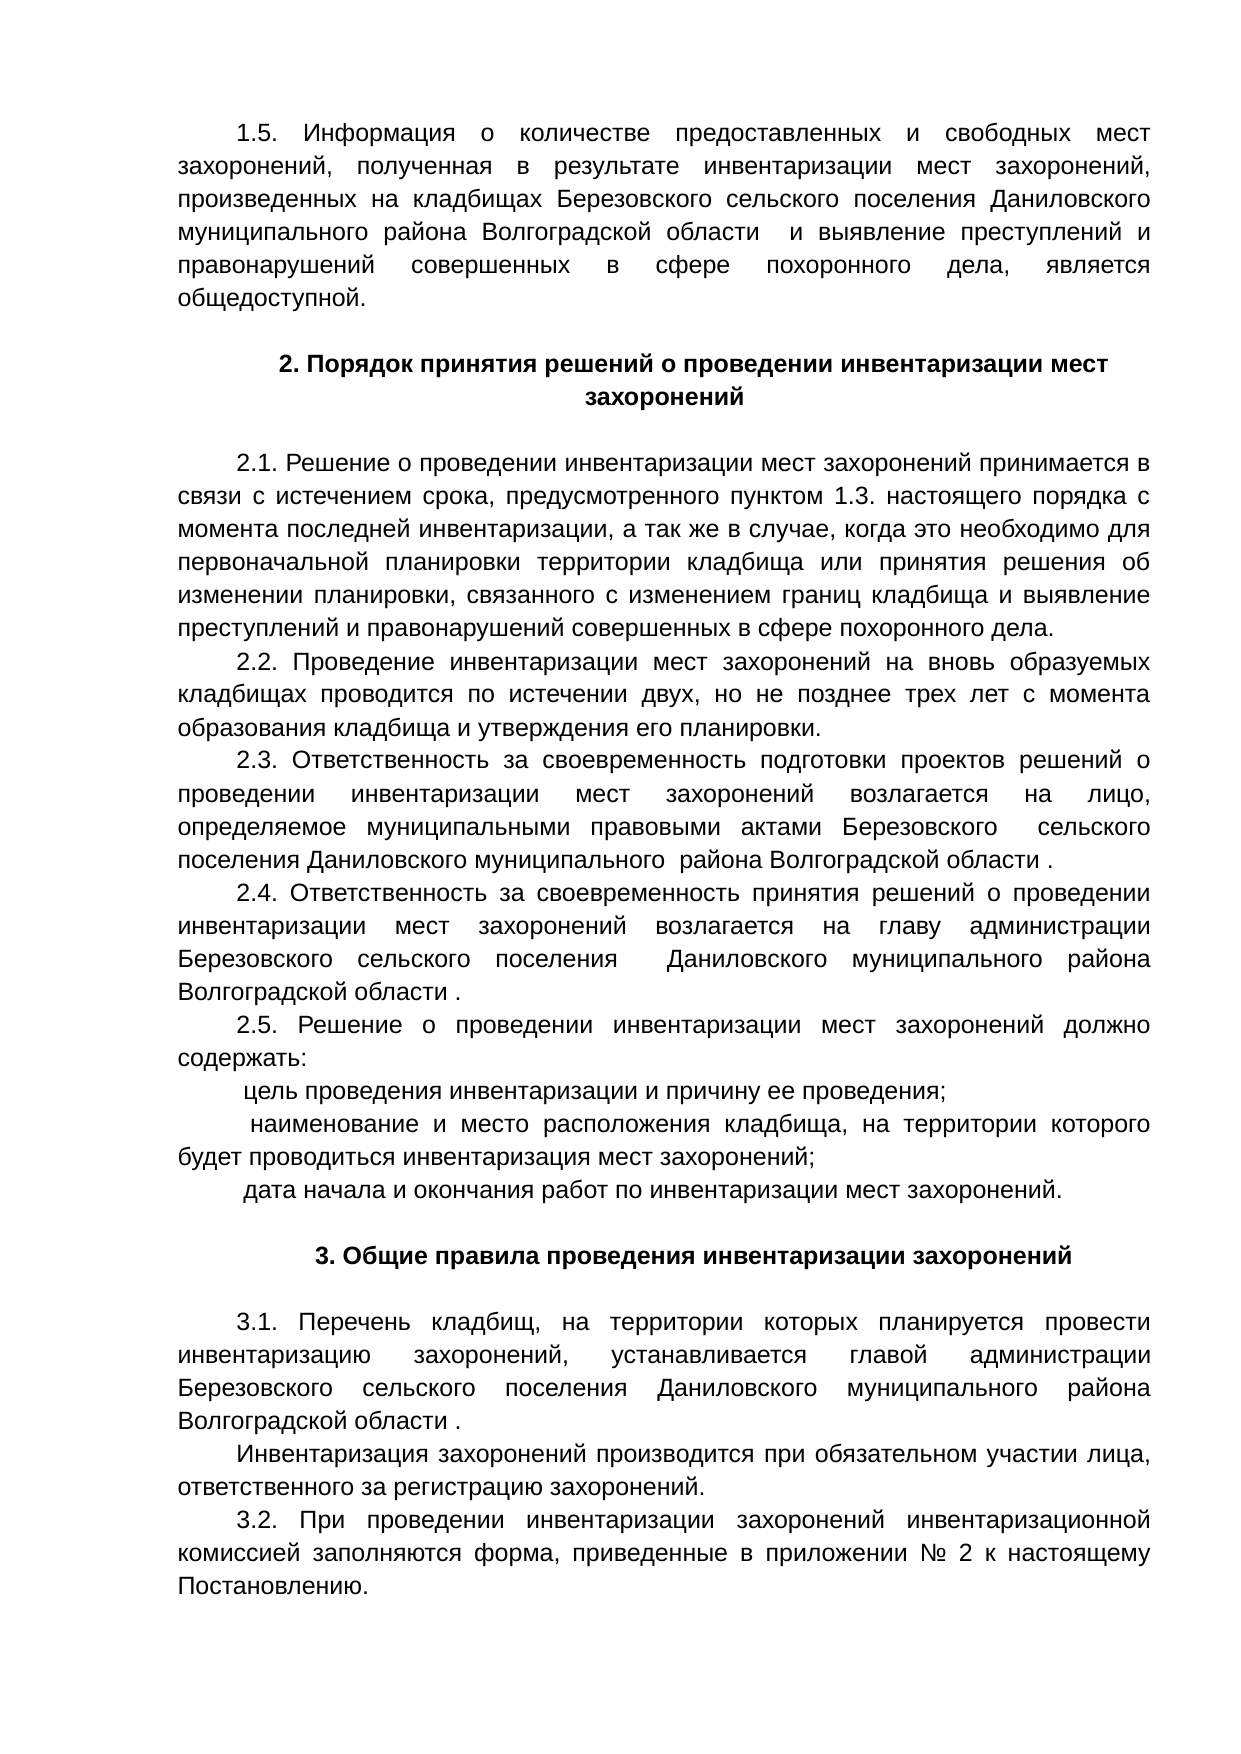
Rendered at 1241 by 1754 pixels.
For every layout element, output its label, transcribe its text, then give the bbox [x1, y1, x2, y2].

text Инвентаризация захоронений производится при обязательном участии лица, ответственного за регистрацию захоронений. [177, 1439, 1152, 1501]
text цель проведения инвентаризации и причину ее проведения; [177, 1076, 1152, 1104]
text 2.5. Решение о проведении инвентаризации мест захоронений должно содержать: [177, 1010, 1152, 1071]
text 2.3. Ответственность за своевременность подготовки проектов решений о проведении инвентаризации мест захоронений возлагается на лицо, определяемое муниципальными правовыми актами Березовского сельского поселения Даниловского муниципального района Волгоградской области . [177, 746, 1152, 873]
text 2.1. Решение о проведении инвентаризации мест захоронений принимается в связи с истечением срока, предусмотренного пунктом 1.3. настоящего порядка с момента последней инвентаризации, а так же в случае, когда это необходимо для первоначальной планировки территории кладбища или принятия решения об изменении планировки, связанного с изменением границ кладбища и выявление преступлений и правонарушений совершенных в сфере похоронного дела. [177, 448, 1152, 642]
text 2.4. Ответственность за своевременность принятия решений о проведении инвентаризации мест захоронений возлагается на главу администрации Березовского сельского поселения Даниловского муниципального района Волгоградской области . [177, 878, 1152, 1005]
text 3.2. При проведении инвентаризации захоронений инвентаризационной комиссией заполняются форма, приведенные в приложении № 2 к настоящему Постановлению. [177, 1505, 1152, 1600]
text 2. Порядок принятия решений о проведении инвентаризации мест захоронений [177, 349, 1152, 411]
text 3. Общие правила проведения инвентаризации захоронений [177, 1241, 1152, 1269]
text дата начала и окончания работ по инвентаризации мест захоронений. [177, 1175, 1152, 1203]
text наименование и место расположения кладбища, на территории которого будет проводиться инвентаризация мест захоронений; [177, 1109, 1152, 1171]
text 1.5. Информация о количестве предоставленных и свободных мест захоронений, полученная в результате инвентаризации мест захоронений, произведенных на кладбищах Березовского сельского поселения Даниловского муниципального района Волгоградской области и выявление преступлений и правонарушений совершенных в сфере похоронного дела, является общедоступной. [177, 118, 1152, 312]
text 3.1. Перечень кладбищ, на территории которых планируется провести инвентаризацию захоронений, устанавливается главой администрации Березовского сельского поселения Даниловского муниципального района Волгоградской области . [177, 1307, 1152, 1435]
text 2.2. Проведение инвентаризации мест захоронений на вновь образуемых кладбищах проводится по истечении двух, но не позднее трех лет с момента образования кладбища и утверждения его планировки. [177, 646, 1152, 741]
